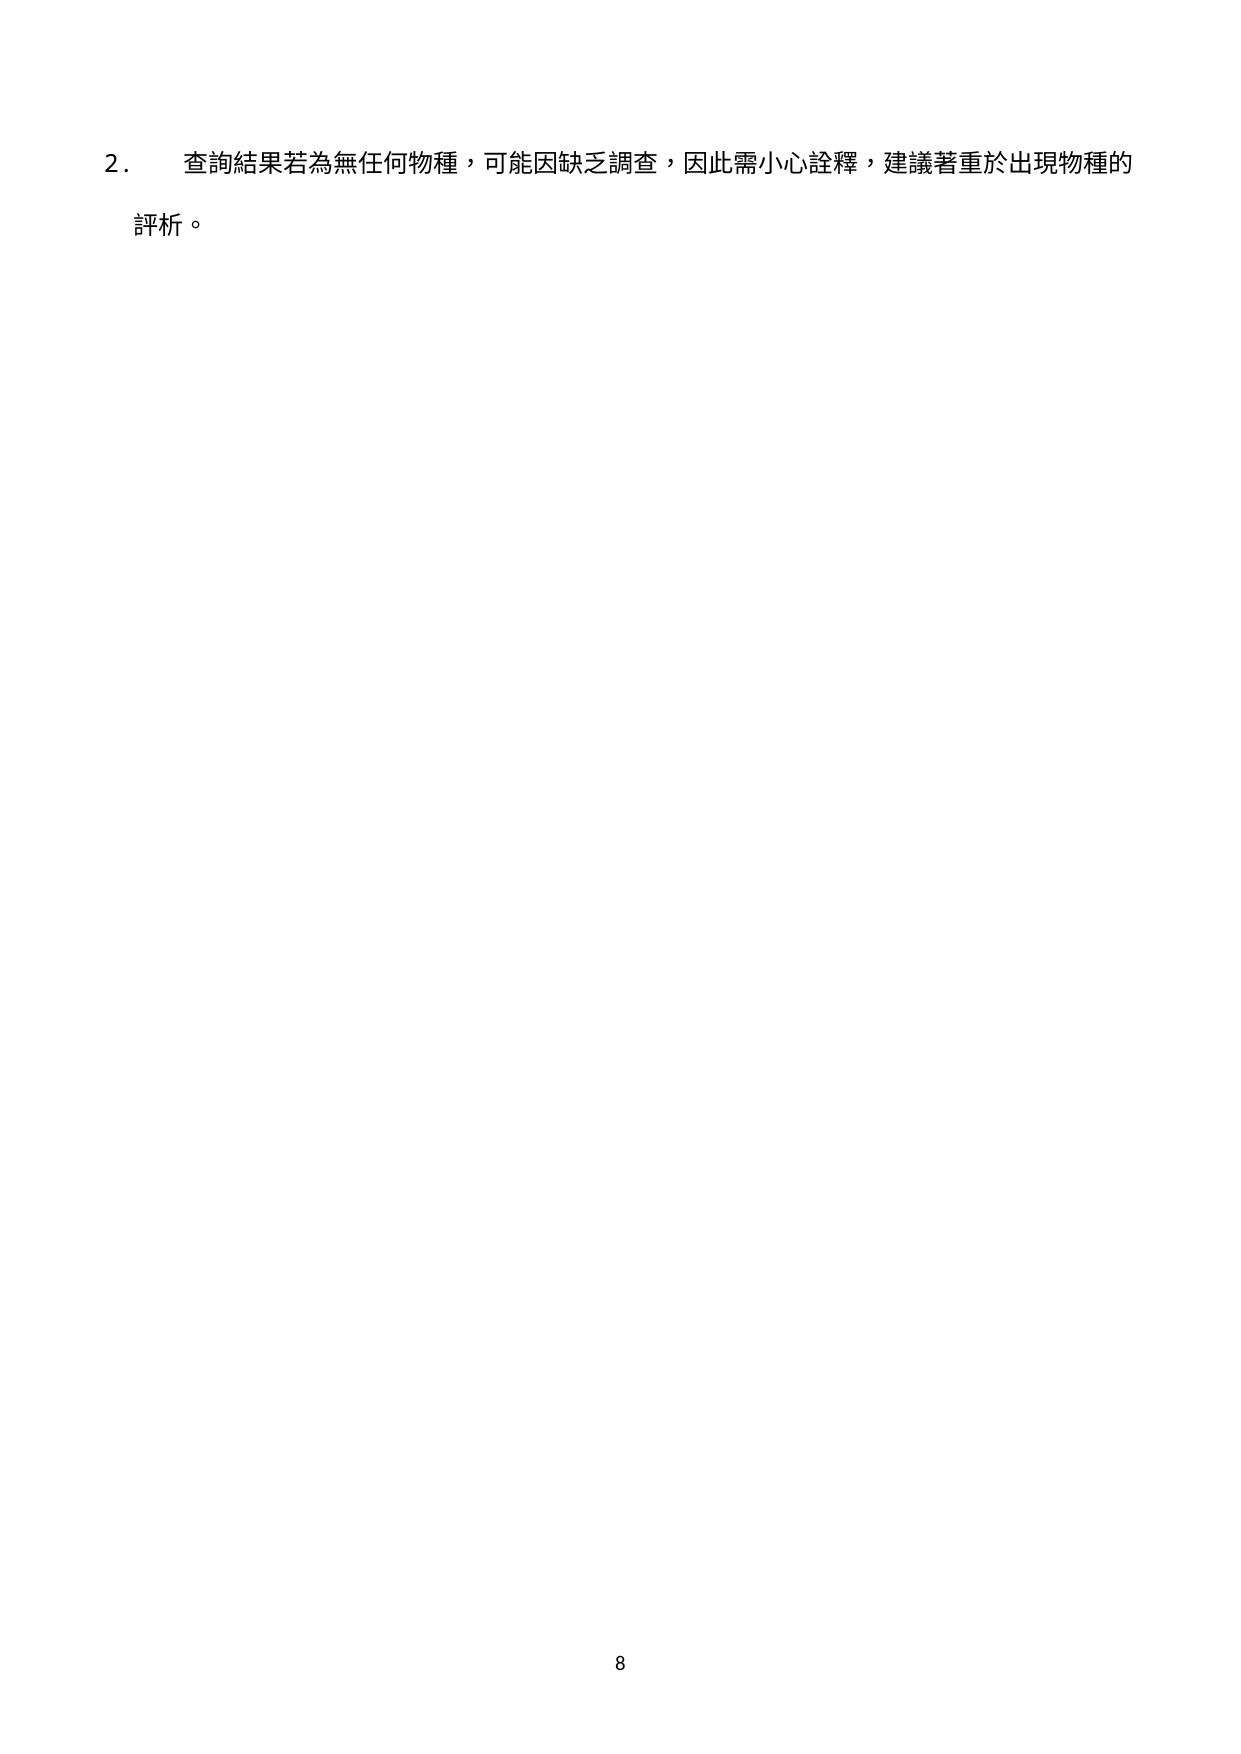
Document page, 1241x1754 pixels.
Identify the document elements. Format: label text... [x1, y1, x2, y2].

list 查詢結果若為無任何物種，可能因缺乏調查，因此需小心詮釋，建議著重於出現物種的評析。 [103, 119, 1137, 244]
